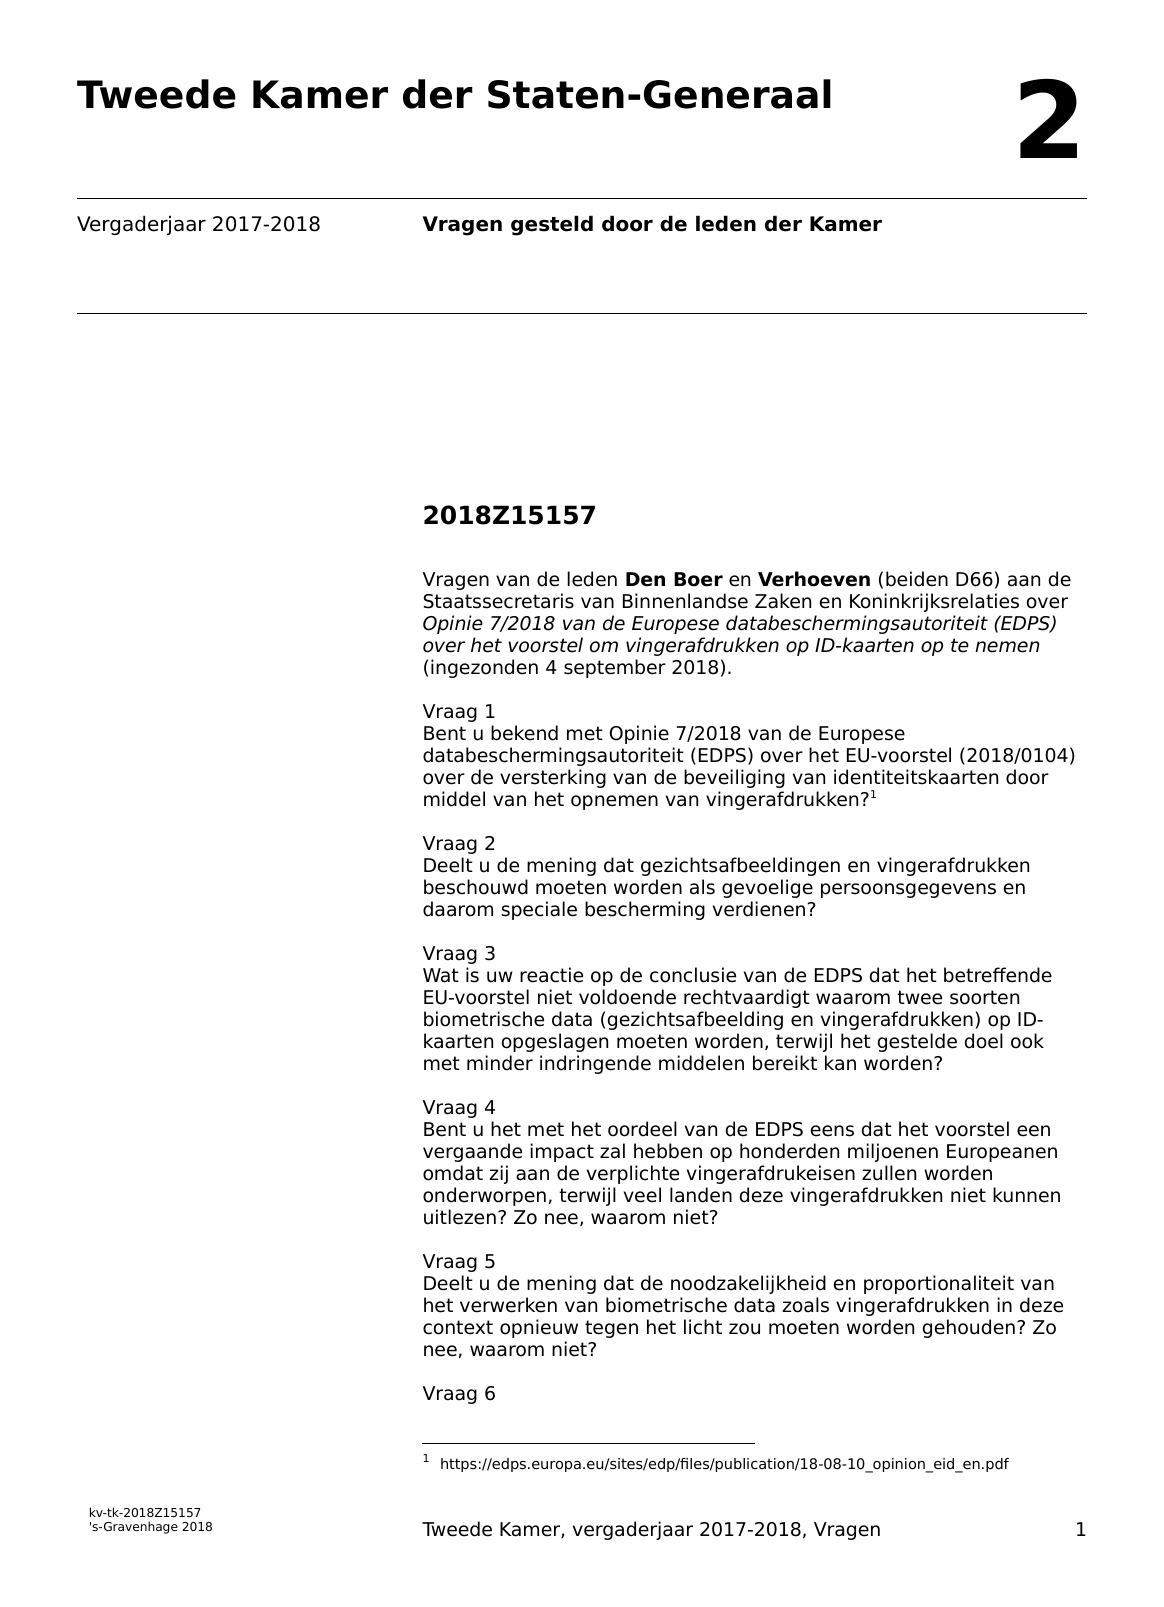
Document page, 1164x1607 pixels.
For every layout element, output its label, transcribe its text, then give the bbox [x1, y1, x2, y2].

text Bent u bekend met Opinie 7/2018 van de Europese databeschermingsautoriteit (EDPS) over het EU-voorstel (2018/0104) over de versterking van de beveiliging van identiteitskaarten door middel van het opnemen van vingerafdrukken? [422, 723, 1087, 811]
table_cell Vragen gesteld door de leden der Kamer [422, 199, 1087, 313]
text https://edps.europa.eu/sites/edp/files/publication/18-08-10_opinion_eid_en.pdf [422, 1452, 1087, 1474]
text 2018Z15157 [422, 501, 1087, 531]
text Vragen van de leden Den Boer en Verhoeven (beiden D66) aan de Staatssecretaris van Binnenlandse Zaken en Koninkrijksrelaties over Opinie 7/2018 van de Europese databeschermingsautoriteit (EDPS) over het voorstel om vingerafdrukken op ID-kaarten op te nemen (ingezonden 4 september 2018). [422, 569, 1087, 679]
text Vraag 1 [422, 701, 1087, 723]
text Vraag 3 [422, 943, 1087, 965]
table_header 2 [886, 59, 1087, 198]
text Vraag 4 [422, 1097, 1087, 1119]
text Vraag 2 [422, 833, 1087, 855]
table_cell Vergaderjaar 2017-2018 [77, 199, 422, 313]
text Deelt u de mening dat de noodzakelijkheid en proportionaliteit van het verwerken van biometrische data zoals vingerafdrukken in deze context opnieuw tegen het licht zou moeten worden gehouden? Zo nee, waarom niet? [422, 1273, 1087, 1361]
text Wat is uw reactie op de conclusie van de EDPS dat het betreffende EU-voorstel niet voldoende rechtvaardigt waarom twee soorten biometrische data (gezichtsafbeelding en vingerafdrukken) op ID-kaarten opgeslagen moeten worden, terwijl het gestelde doel ook met minder indringende middelen bereikt kan worden? [422, 965, 1087, 1075]
text kv-tk-2018Z15157 [88, 1506, 323, 1520]
text Vraag 5 [422, 1251, 1087, 1273]
text 's-Gravenhage 2018 [88, 1520, 323, 1534]
text Bent u het met het oordeel van de EDPS eens dat het voorstel een vergaande impact zal hebben op honderden miljoenen Europeanen omdat zij aan de verplichte vingerafdrukeisen zullen worden onderworpen, terwijl veel landen deze vingerafdrukken niet kunnen uitlezen? Zo nee, waarom niet? [422, 1119, 1087, 1229]
text Vraag 6 [422, 1383, 1087, 1405]
table_header Tweede Kamer der Staten-Generaal [77, 59, 886, 198]
text Deelt u de mening dat gezichtsafbeeldingen en vingerafdrukken beschouwd moeten worden als gevoelige persoonsgegevens en daarom speciale bescherming verdienen? [422, 855, 1087, 921]
